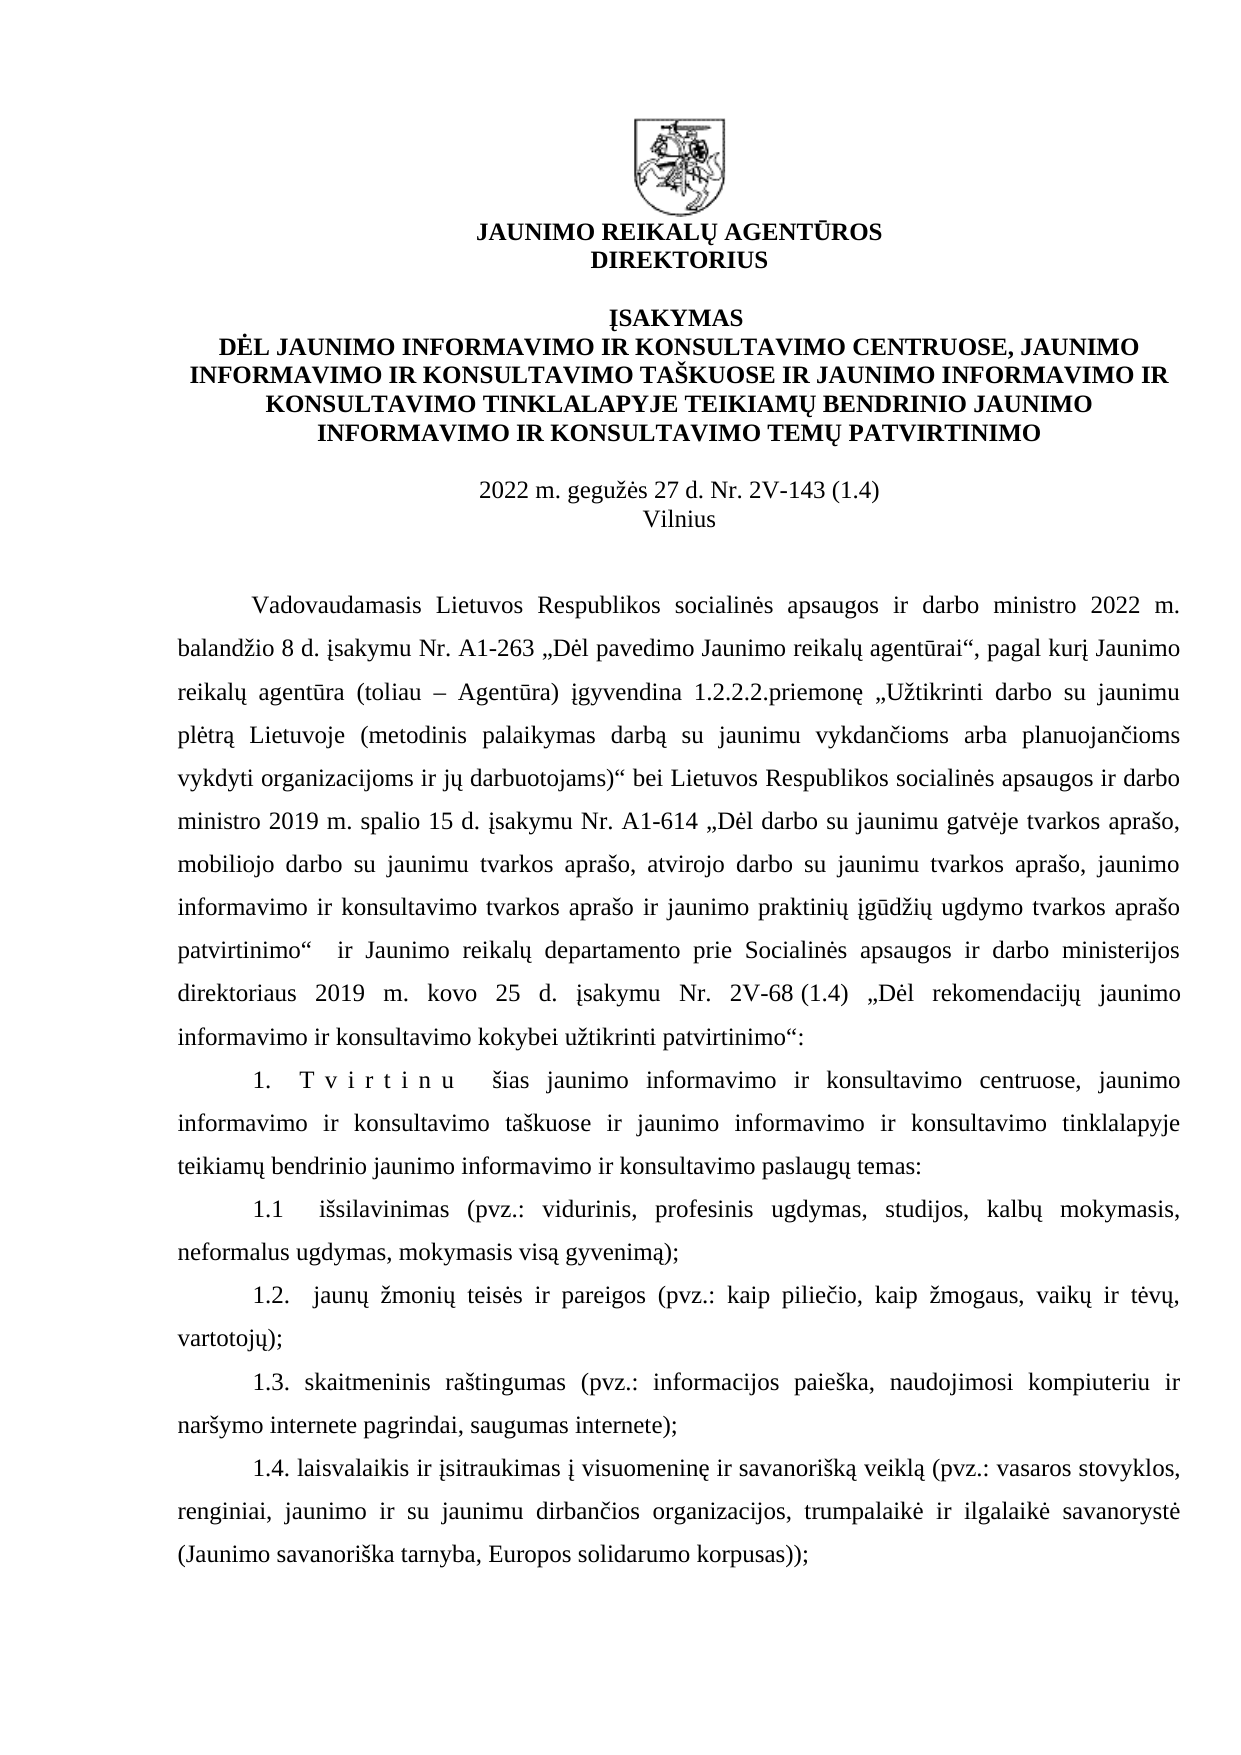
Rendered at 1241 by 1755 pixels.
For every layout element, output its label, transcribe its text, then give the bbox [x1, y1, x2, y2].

text 1.4. laisvalaikis ir įsitraukimas į visuomeninę ir savanorišką veiklą (pvz.: vasaros stovyklos, renginiai, jaunimo ir su jaunimu dirbančios organizacijos, trumpalaikė ir ilgalaikė savanorystė (Jaunimo savanoriška tarnyba, Europos solidarumo korpusas)); [177, 1453, 1181, 1568]
text 1.2. jaunų žmonių teisės ir pareigos (pvz.: kaip piliečio, kaip žmogaus, vaikų ir tėvų, vartotojų); [177, 1280, 1181, 1352]
text JAUNIMO REIKALŲ AGENTŪROS [177, 217, 1181, 245]
text 1.3. skaitmeninis raštingumas (pvz.: informacijos paieška, naudojimosi kompiuteriu ir naršymo internete pagrindai, saugumas internete); [177, 1367, 1181, 1438]
text DIREKTORIUS [177, 245, 1181, 274]
text ĮSAKYMAS [177, 303, 1181, 332]
text Vadovaudamasis Lietuvos Respublikos socialinės apsaugos ir darbo ministro 2022 m. balandžio 8 d. įsakymu Nr. A1-263 „Dėl pavedimo Jaunimo reikalų agentūrai“, pagal kurį Jaunimo reikalų agentūra (toliau – Agentūra) įgyvendina 1.2.2.2.priemonę „Užtikrinti darbo su jaunimu plėtrą Lietuvoje (metodinis palaikymas darbą su jaunimu vykdančioms arba planuojančioms vykdyti organizacijoms ir jų darbuotojams)“ bei Lietuvos Respublikos socialinės apsaugos ir darbo ministro 2019 m. spalio 15 d. įsakymu Nr. A1-614 „Dėl darbo su jaunimu gatvėje tvarkos aprašo, mobiliojo darbo su jaunimu tvarkos aprašo, atvirojo darbo su jaunimu tvarkos aprašo, jaunimo informavimo ir konsultavimo tvarkos aprašo ir jaunimo praktinių įgūdžių ugdymo tvarkos aprašo patvirtinimo“ ir Jaunimo reikalų departamento prie Socialinės apsaugos ir darbo ministerijos direktoriaus 2019 m. kovo 25 d. įsakymu Nr. 2V-68 (1.4) „Dėl rekomendacijų jaunimo informavimo ir konsultavimo kokybei užtikrinti patvirtinimo“: [177, 590, 1181, 1050]
text 1. Tvirtinu šias jaunimo informavimo ir konsultavimo centruose, jaunimo informavimo ir konsultavimo taškuose ir jaunimo informavimo ir konsultavimo tinklalapyje teikiamų bendrinio jaunimo informavimo ir konsultavimo paslaugų temas: [177, 1065, 1181, 1180]
text DĖL JAUNIMO INFORMAVIMO IR KONSULTAVIMO CENTRUOSE, JAUNIMO INFORMAVIMO IR KONSULTAVIMO TAŠKUOSE IR JAUNIMO INFORMAVIMO IR KONSULTAVIMO TINKLALAPYJE TEIKIAMŲ BENDRINIO JAUNIMO INFORMAVIMO IR KONSULTAVIMO TEMŲ PATVIRTINIMO [177, 332, 1181, 447]
text 1.1 išsilavinimas (pvz.: vidurinis, profesinis ugdymas, studijos, kalbų mokymasis, neformalus ugdymas, mokymasis visą gyvenimą); [177, 1194, 1181, 1266]
text 2022 m. gegužės 27 d. Nr. 2V-143 (1.4) [177, 475, 1181, 504]
text Vilnius [177, 504, 1181, 533]
